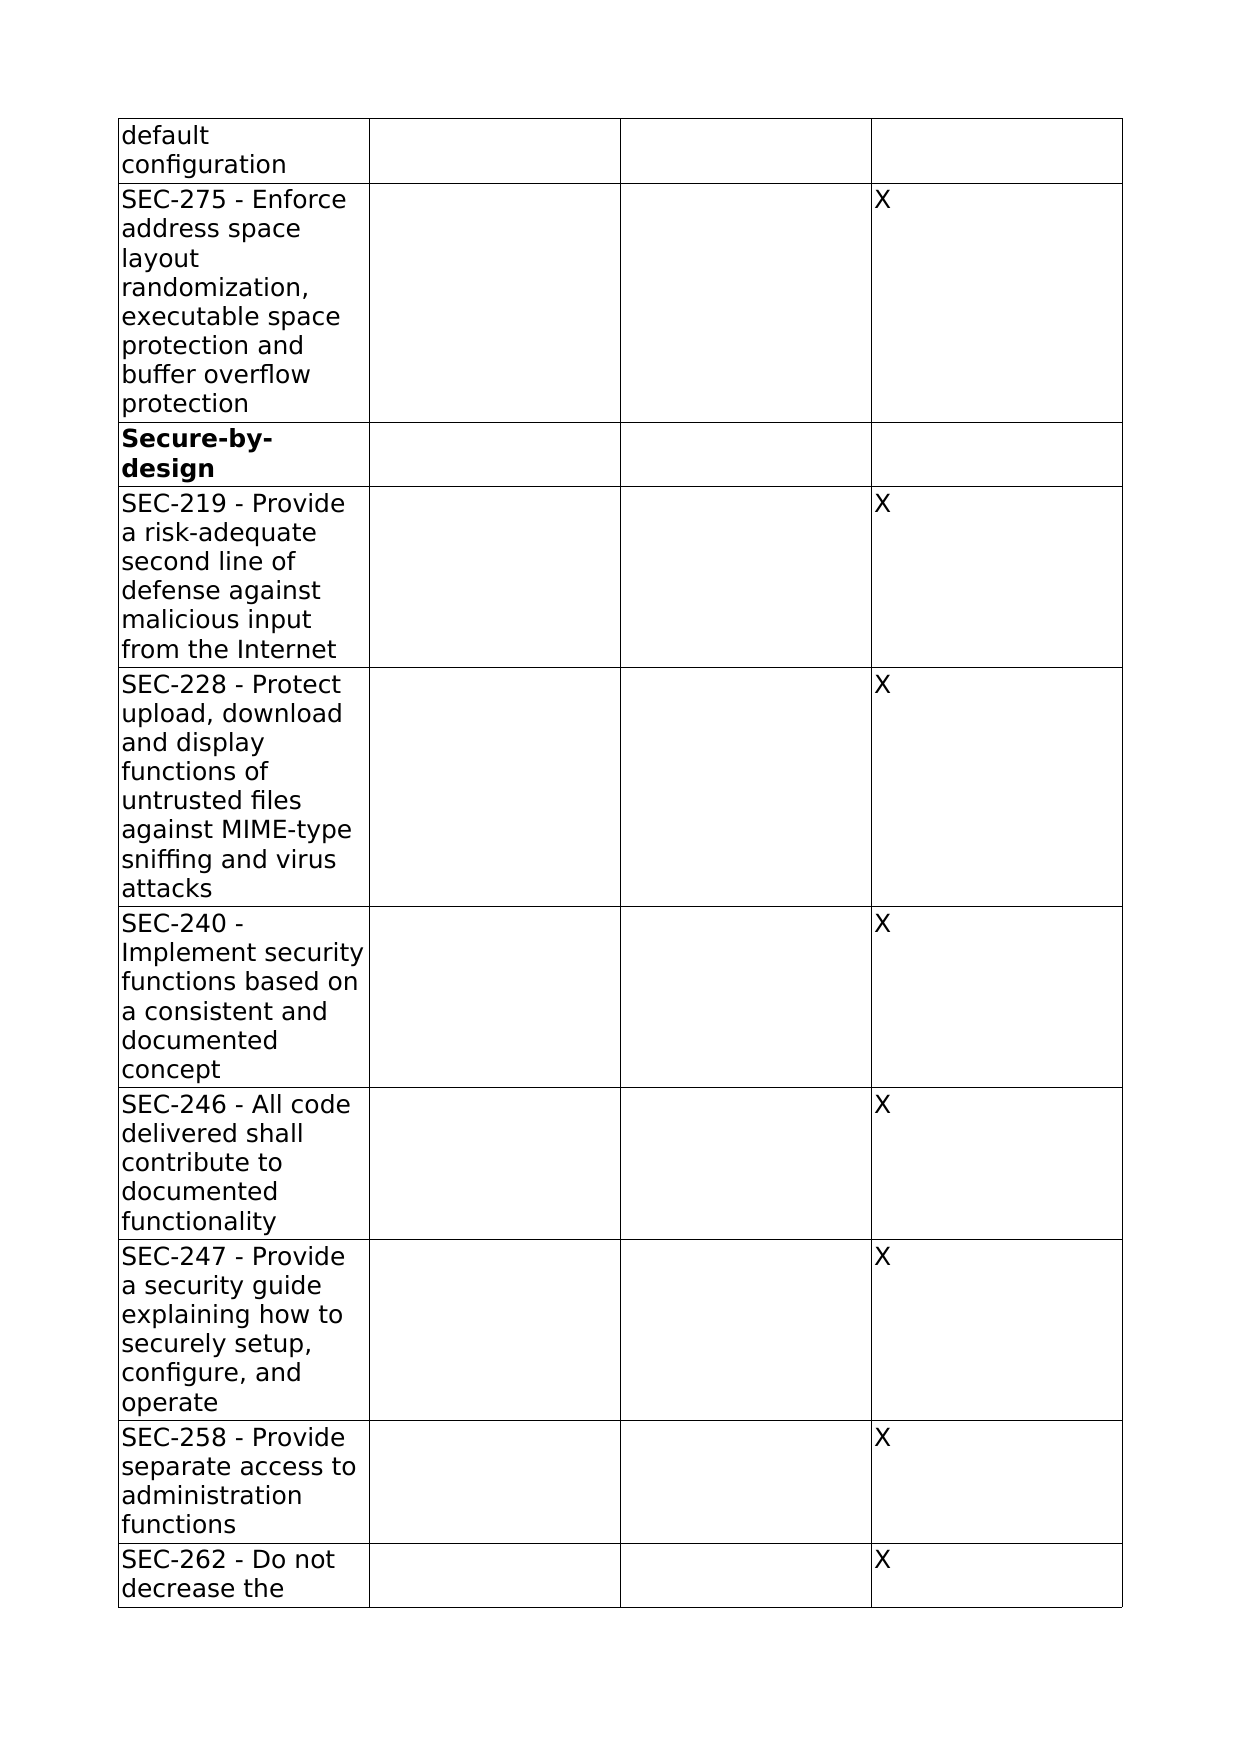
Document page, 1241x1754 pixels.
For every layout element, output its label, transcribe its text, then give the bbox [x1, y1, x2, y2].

table_cell [370, 1421, 620, 1542]
table_cell [621, 487, 871, 667]
table_cell SEC-219 - Provide a risk-adequate second line of defense against malicious input from the Internet [119, 487, 369, 667]
table_cell SEC-247 - Provide a security guide explaining how to securely setup, configure, and operate [119, 1240, 369, 1420]
table_cell X [872, 184, 1122, 422]
table_cell SEC-275 - Enforce address space layout randomization, executable space protection and buffer overflow protection [119, 184, 369, 422]
table_cell [370, 119, 620, 182]
table_cell SEC-228 - Protect upload, download and display functions of untrusted files against MIME-type sniffing and virus attacks [119, 668, 369, 906]
table_cell [370, 184, 620, 422]
table_cell [621, 423, 871, 486]
table_cell X [872, 1421, 1122, 1542]
table_cell Secure-by-design [119, 423, 369, 486]
table_cell [621, 668, 871, 906]
table_cell SEC-240 - Implement security functions based on a consistent and documented concept [119, 907, 369, 1087]
table_cell [370, 668, 620, 906]
table_cell [621, 1544, 871, 1607]
table_cell [370, 1544, 620, 1607]
table_cell [621, 184, 871, 422]
table_cell default configuration [119, 119, 369, 182]
table_cell [621, 907, 871, 1087]
table_cell [621, 119, 871, 182]
table_cell X [872, 487, 1122, 667]
table_cell SEC-258 - Provide separate access to administration functions [119, 1421, 369, 1542]
table_cell [872, 423, 1122, 486]
table_cell [370, 907, 620, 1087]
table_cell [370, 1240, 620, 1420]
table_cell X [872, 1544, 1122, 1607]
table_cell X [872, 1240, 1122, 1420]
table_cell X [872, 1088, 1122, 1239]
table_cell [621, 1088, 871, 1239]
table_cell X [872, 907, 1122, 1087]
table_cell X [872, 668, 1122, 906]
table_cell [872, 119, 1122, 182]
table_cell [370, 487, 620, 667]
table_cell SEC-262 - Do not decrease the [119, 1544, 369, 1607]
table_cell [621, 1421, 871, 1542]
table_cell [370, 423, 620, 486]
table_cell [370, 1088, 620, 1239]
table_cell [621, 1240, 871, 1420]
table_cell SEC-246 - All code delivered shall contribute to documented functionality [119, 1088, 369, 1239]
